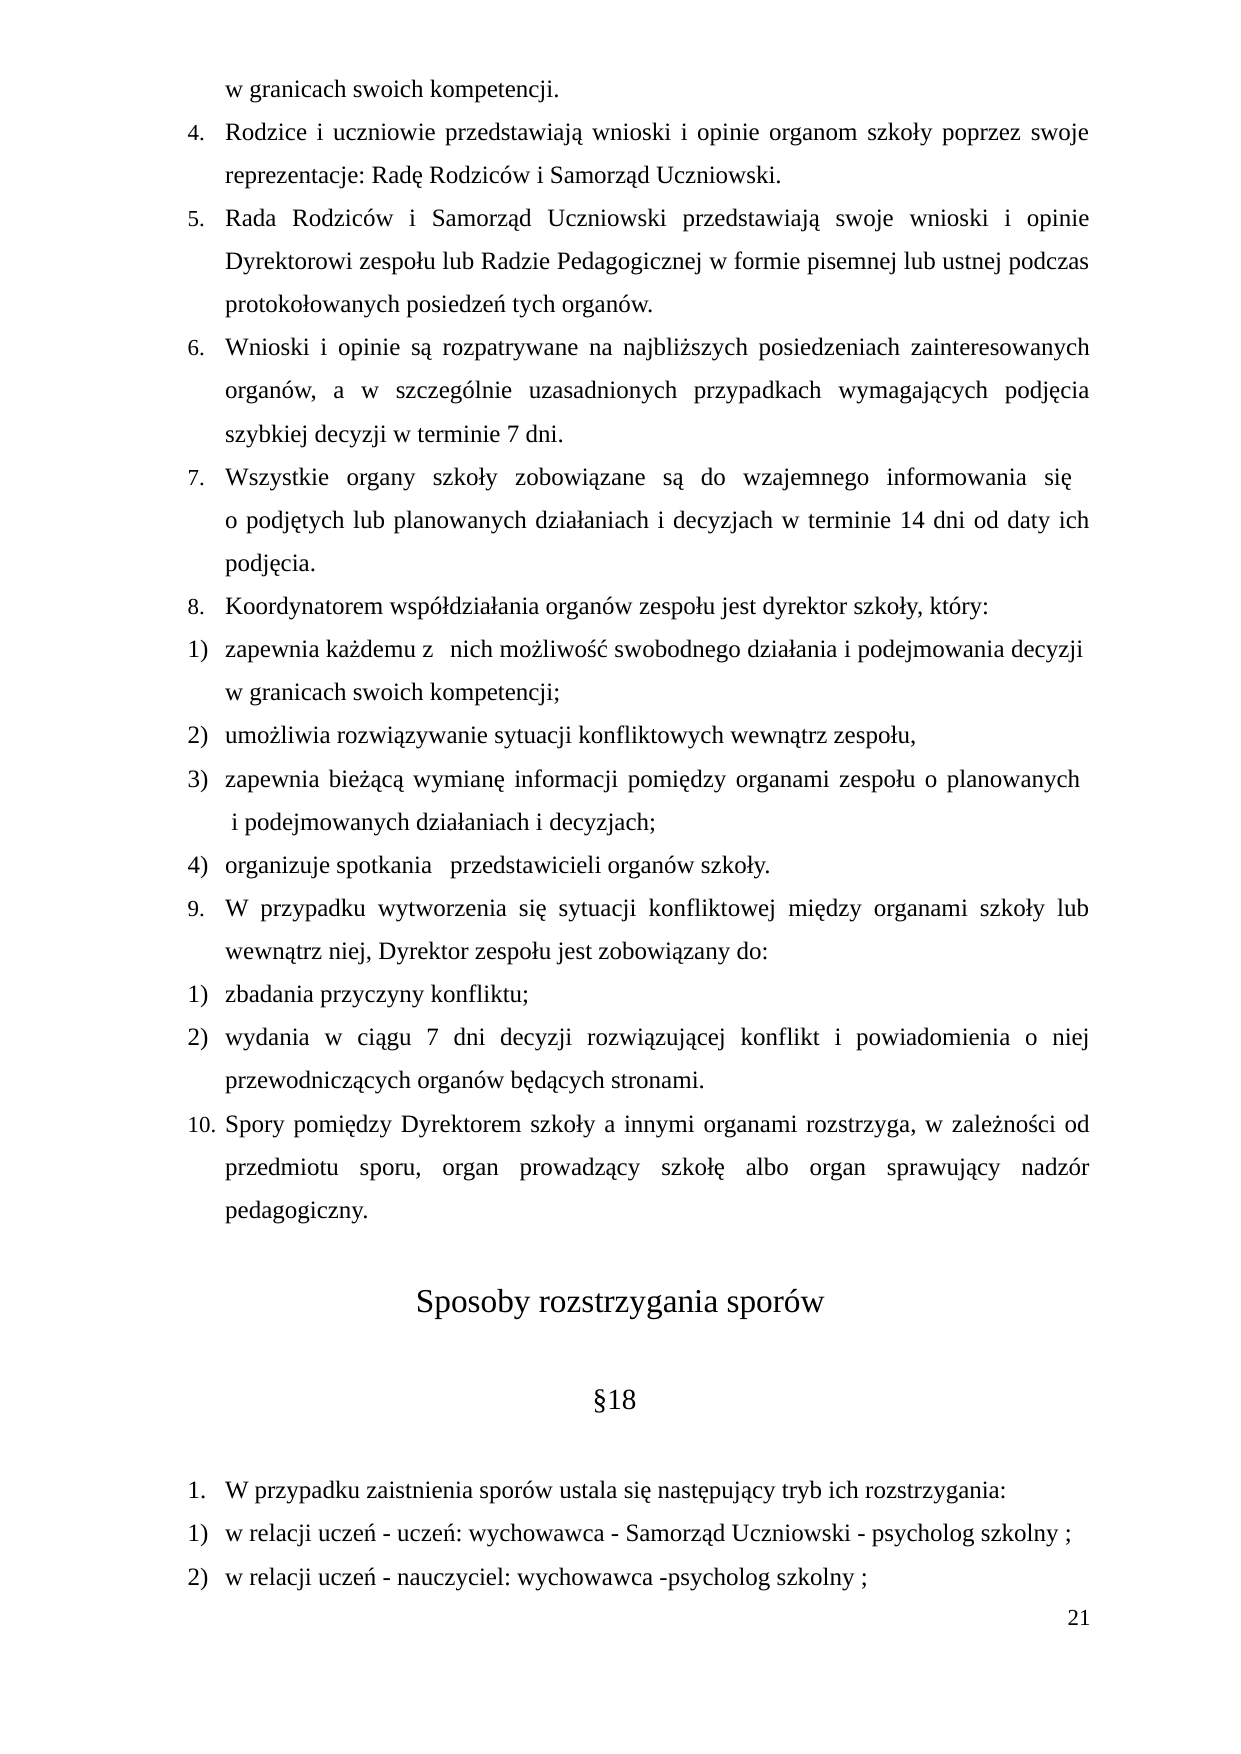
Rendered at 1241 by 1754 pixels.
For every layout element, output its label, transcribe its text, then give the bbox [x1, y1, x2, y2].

text §18 [519, 1382, 1090, 1415]
list zapewnia każdemu z nich możliwość swobodnego działania i podejmowania decyzji w granicach swoich kompetencji; [187, 634, 1090, 706]
list umożliwia rozwiązywanie sytuacji konfliktowych wewnątrz zespołu, [187, 721, 1090, 749]
list Koordynatorem współdziałania organów zespołu jest dyrektor szkoły, który: [187, 591, 1090, 620]
list w relacji uczeń - uczeń: wychowawca - Samorząd Uczniowski - psycholog szkolny ; [187, 1518, 1090, 1547]
list W przypadku zaistnienia sporów ustala się następujący tryb ich rozstrzygania: [187, 1475, 1090, 1504]
list Wszystkie organy szkoły zobowiązane są do wzajemnego informowania się o podjętych lub planowanych działaniach i decyzjach w terminie 14 dni od daty ich podjęcia. [187, 462, 1090, 577]
list w granicach swoich kompetencji. [187, 74, 1090, 102]
list Rada Rodziców i Samorząd Uczniowski przedstawiają swoje wnioski i opinie Dyrektorowi zespołu lub Radzie Pedagogicznej w formie pisemnej lub ustnej podczas protokołowanych posiedzeń tych organów. [187, 203, 1090, 318]
list w relacji uczeń - nauczyciel: wychowawca -psycholog szkolny ; [187, 1562, 1090, 1590]
list wydania w ciągu 7 dni decyzji rozwiązującej konflikt i powiadomienia o niej przewodniczących organów będących stronami. [187, 1022, 1090, 1094]
list organizuje spotkania przedstawicieli organów szkoły. [187, 850, 1090, 879]
list zbadania przyczyny konfliktu; [187, 979, 1090, 1008]
text Sposoby rozstrzygania sporów [150, 1281, 1090, 1319]
list Rodzice i uczniowie przedstawiają wnioski i opinie organom szkoły poprzez swoje reprezentacje: Radę Rodziców i Samorząd Uczniowski. [187, 117, 1090, 189]
list Spory pomiędzy Dyrektorem szkoły a innymi organami rozstrzyga, w zależności od przedmiotu sporu, organ prowadzący szkołę albo organ sprawujący nadzór pedagogiczny. [187, 1109, 1090, 1224]
list zapewnia bieżącą wymianę informacji pomiędzy organami zespołu o planowanych i podejmowanych działaniach i decyzjach; [187, 764, 1090, 836]
list Wnioski i opinie są rozpatrywane na najbliższych posiedzeniach zainteresowanych organów, a w szczególnie uzasadnionych przypadkach wymagających podjęcia szybkiej decyzji w terminie 7 dni. [187, 332, 1090, 447]
list W przypadku wytworzenia się sytuacji konfliktowej między organami szkoły lub wewnątrz niej, Dyrektor zespołu jest zobowiązany do: [187, 893, 1090, 965]
